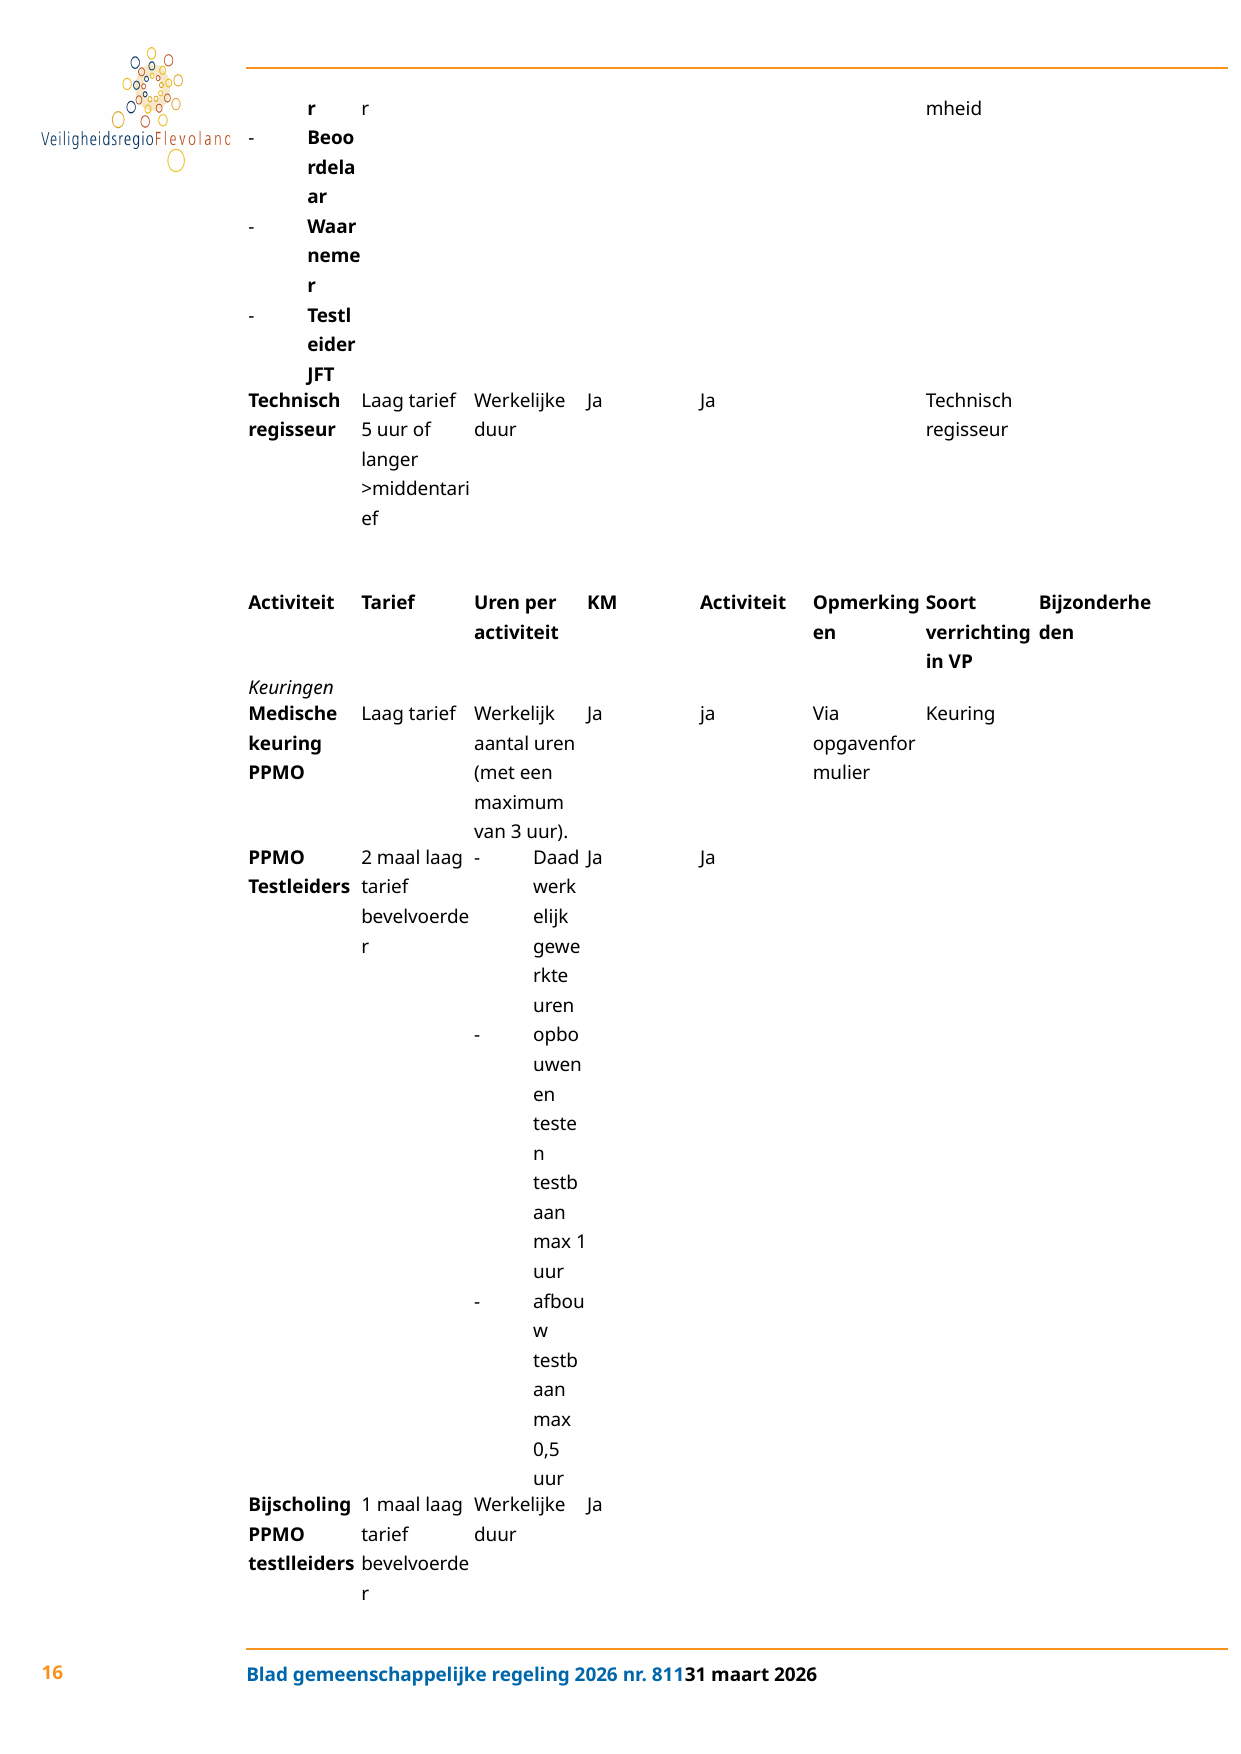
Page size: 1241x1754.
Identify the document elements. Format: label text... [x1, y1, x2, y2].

table_cell Ja [587, 387, 700, 531]
table_header Activiteit [700, 590, 813, 674]
table_cell r Beoordelaar Waarnemer Testleider JFT [248, 95, 361, 387]
table_cell [926, 844, 1038, 1491]
table_cell Via opgavenformulier [813, 700, 926, 844]
table_header Bijzonderheden [1039, 590, 1152, 674]
table_cell [474, 674, 1152, 700]
table_cell [587, 95, 700, 387]
table_cell [474, 95, 587, 387]
table_cell [813, 1491, 926, 1606]
table_cell mheid [926, 95, 1038, 387]
table_cell Keuringen [248, 674, 474, 700]
table_cell [1039, 531, 1152, 557]
table_header Soort verrichting in VP [926, 590, 1038, 674]
table_cell [474, 531, 587, 557]
table_cell [361, 531, 474, 557]
table_cell Technisch regisseur [248, 387, 361, 531]
table_header KM [587, 590, 700, 674]
table_cell [813, 95, 926, 387]
table_header Uren per activiteit [474, 590, 587, 674]
table_cell [1039, 700, 1152, 844]
table_cell [1039, 844, 1152, 1491]
table_cell Daadwerkelijk gewerkte uren opbouwen en testen testbaan max 1 uur afbouw testbaan max 0,5 uur [474, 844, 587, 1491]
table_cell [926, 1491, 1038, 1606]
table_cell [926, 531, 1038, 557]
table_header Tarief [361, 590, 474, 674]
table_header Activiteit [248, 590, 361, 674]
table_cell [1039, 387, 1152, 531]
table_cell 2 maal laag tarief bevelvoerder [361, 844, 474, 1491]
table_cell [1039, 95, 1152, 387]
table_cell [248, 531, 361, 557]
table_cell Ja [587, 844, 700, 1491]
table_cell Bijscholing PPMO testlleiders [248, 1491, 361, 1606]
table_cell Ja [700, 387, 813, 531]
table_cell [587, 531, 700, 557]
table_cell [700, 1491, 813, 1606]
table_cell Werkelijke duur [474, 387, 587, 531]
table_cell Werkelijk aantal uren (met een maximum van 3 uur). [474, 700, 587, 844]
table_cell [1039, 1491, 1152, 1606]
table_cell Technisch regisseur [926, 387, 1038, 531]
picture [41, 47, 231, 172]
table_cell Werkelijke duur [474, 1491, 587, 1606]
table_cell [813, 387, 926, 531]
table_cell PPMO Testleiders [248, 844, 361, 1491]
table_cell Keuring [926, 700, 1038, 844]
table_cell Laag tarief 5 uur of langer >middentarief [361, 387, 474, 531]
table_cell ja [700, 700, 813, 844]
table_cell [813, 531, 926, 557]
table_cell Ja [587, 1491, 700, 1606]
table_cell [700, 95, 813, 387]
table_cell Medische keuring PPMO [248, 700, 361, 844]
table_cell Ja [587, 700, 700, 844]
table_cell [813, 844, 926, 1491]
table_header Opmerkingen [813, 590, 926, 674]
table_cell [700, 531, 813, 557]
table_cell Ja [700, 844, 813, 1491]
table_cell 1 maal laag tarief bevelvoerder [361, 1491, 474, 1606]
table_cell r [361, 95, 474, 387]
table_cell Laag tarief [361, 700, 474, 844]
